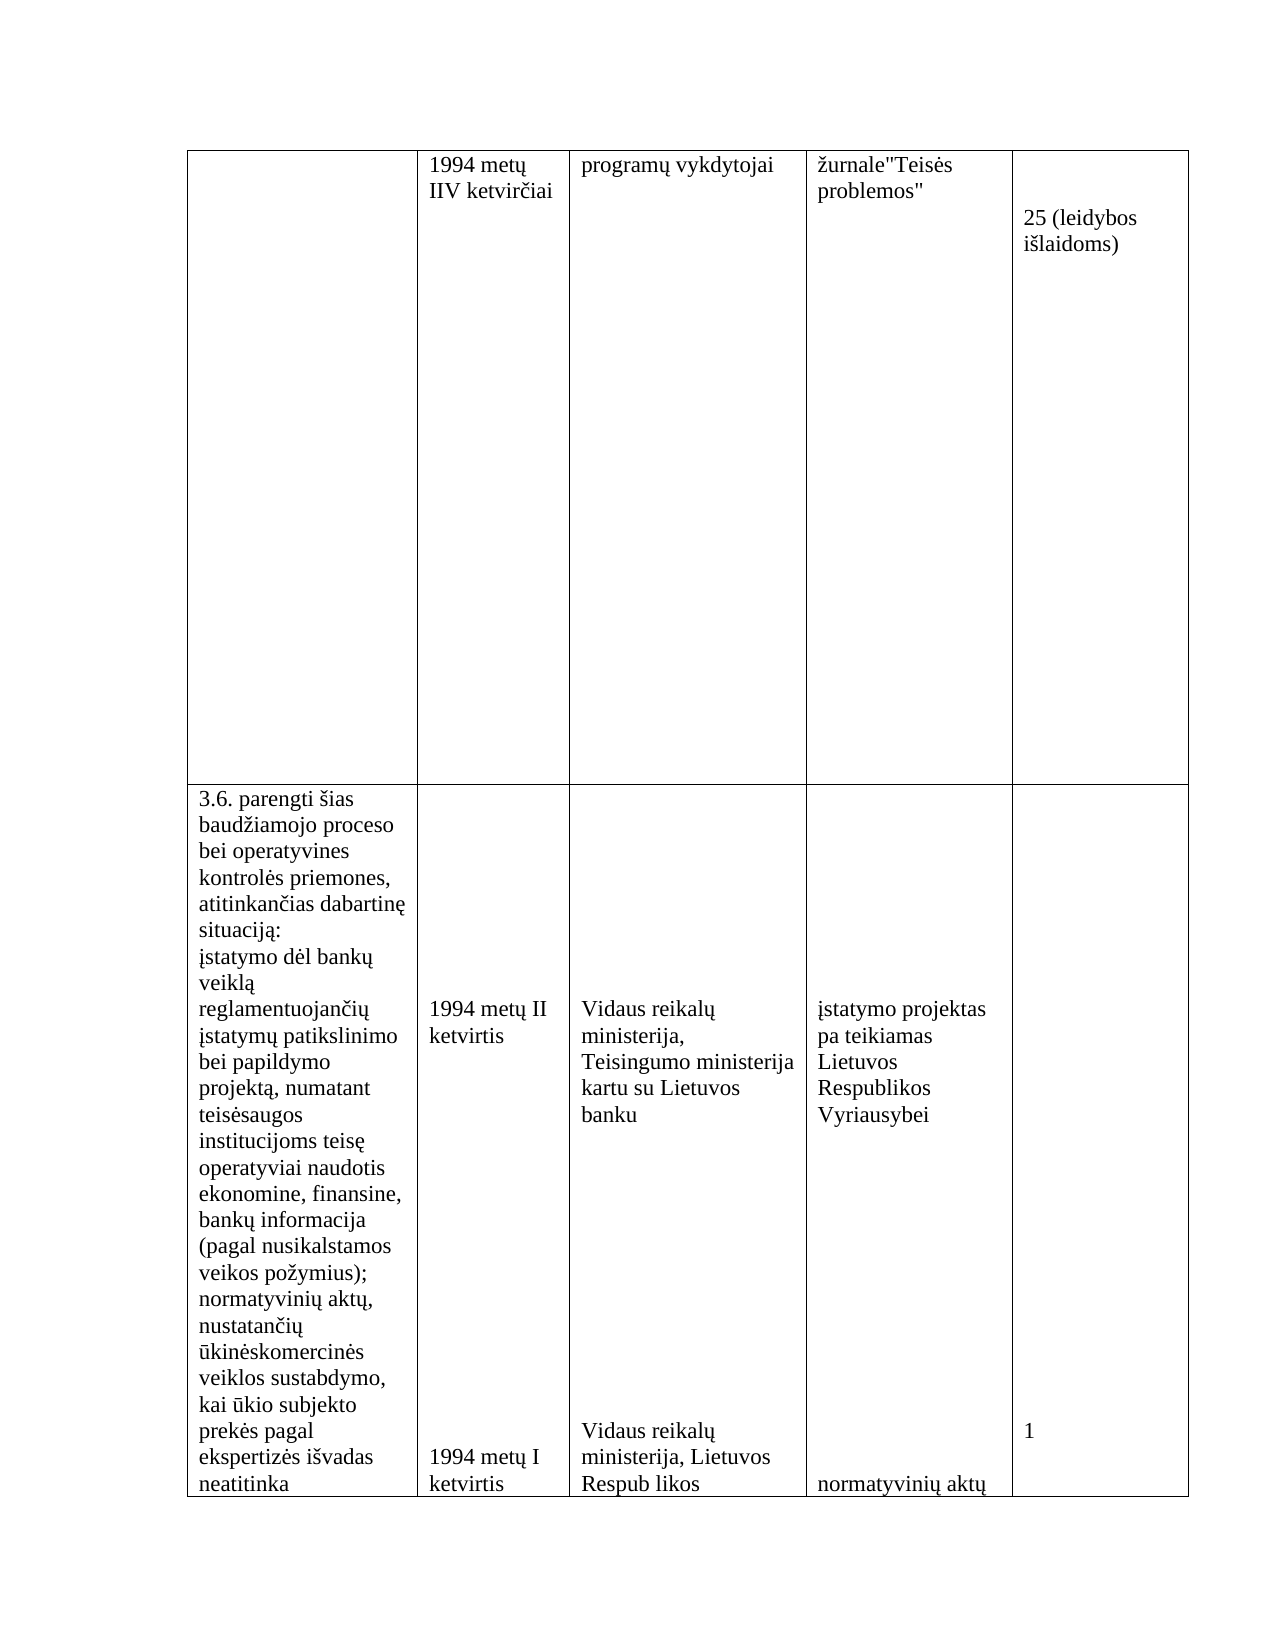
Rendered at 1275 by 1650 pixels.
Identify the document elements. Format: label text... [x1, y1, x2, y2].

table_cell programų vykdytojai [570, 151, 806, 783]
table_cell Vidaus reikalų ministerija, Teisingumo ministerija kartu su Lietuvos banku Vidaus reikalų ministerija, Lietuvos Respub likos [570, 785, 806, 1496]
table_cell 1994 metų II ketvirtis 1994 metų I ketvirtis [418, 785, 569, 1496]
table_cell 1994 metų IIV ketvirčiai [418, 151, 569, 783]
table_cell 1 [1013, 785, 1188, 1496]
table_cell [188, 151, 417, 783]
table_cell 3.6. parengti šias baudžiamojo proceso bei operatyvines kontrolės priemones, atitinkančias dabartinę situaciją: įstatymo dėl bankų veiklą reglamentuojančių įstatymų patikslinimo bei papildymo projektą, numatant teisėsaugos institucijoms teisę operatyviai naudotis ekonomine, finansine, bankų informacija (pagal nusikalstamos veikos požymius); normatyvinių aktų, nustatančių ūkinėskomercinės veiklos sustabdymo, kai ūkio subjekto prekės pagal ekspertizės išvadas neatitinka [188, 785, 417, 1496]
table_cell įstatymo projektas pa teikiamas Lietuvos Respublikos Vyriausybei normatyvinių aktų [807, 785, 1012, 1496]
table_cell žurnale"Teisės problemos" [807, 151, 1012, 783]
table_cell 25 (leidybos išlaidoms) [1013, 151, 1188, 783]
